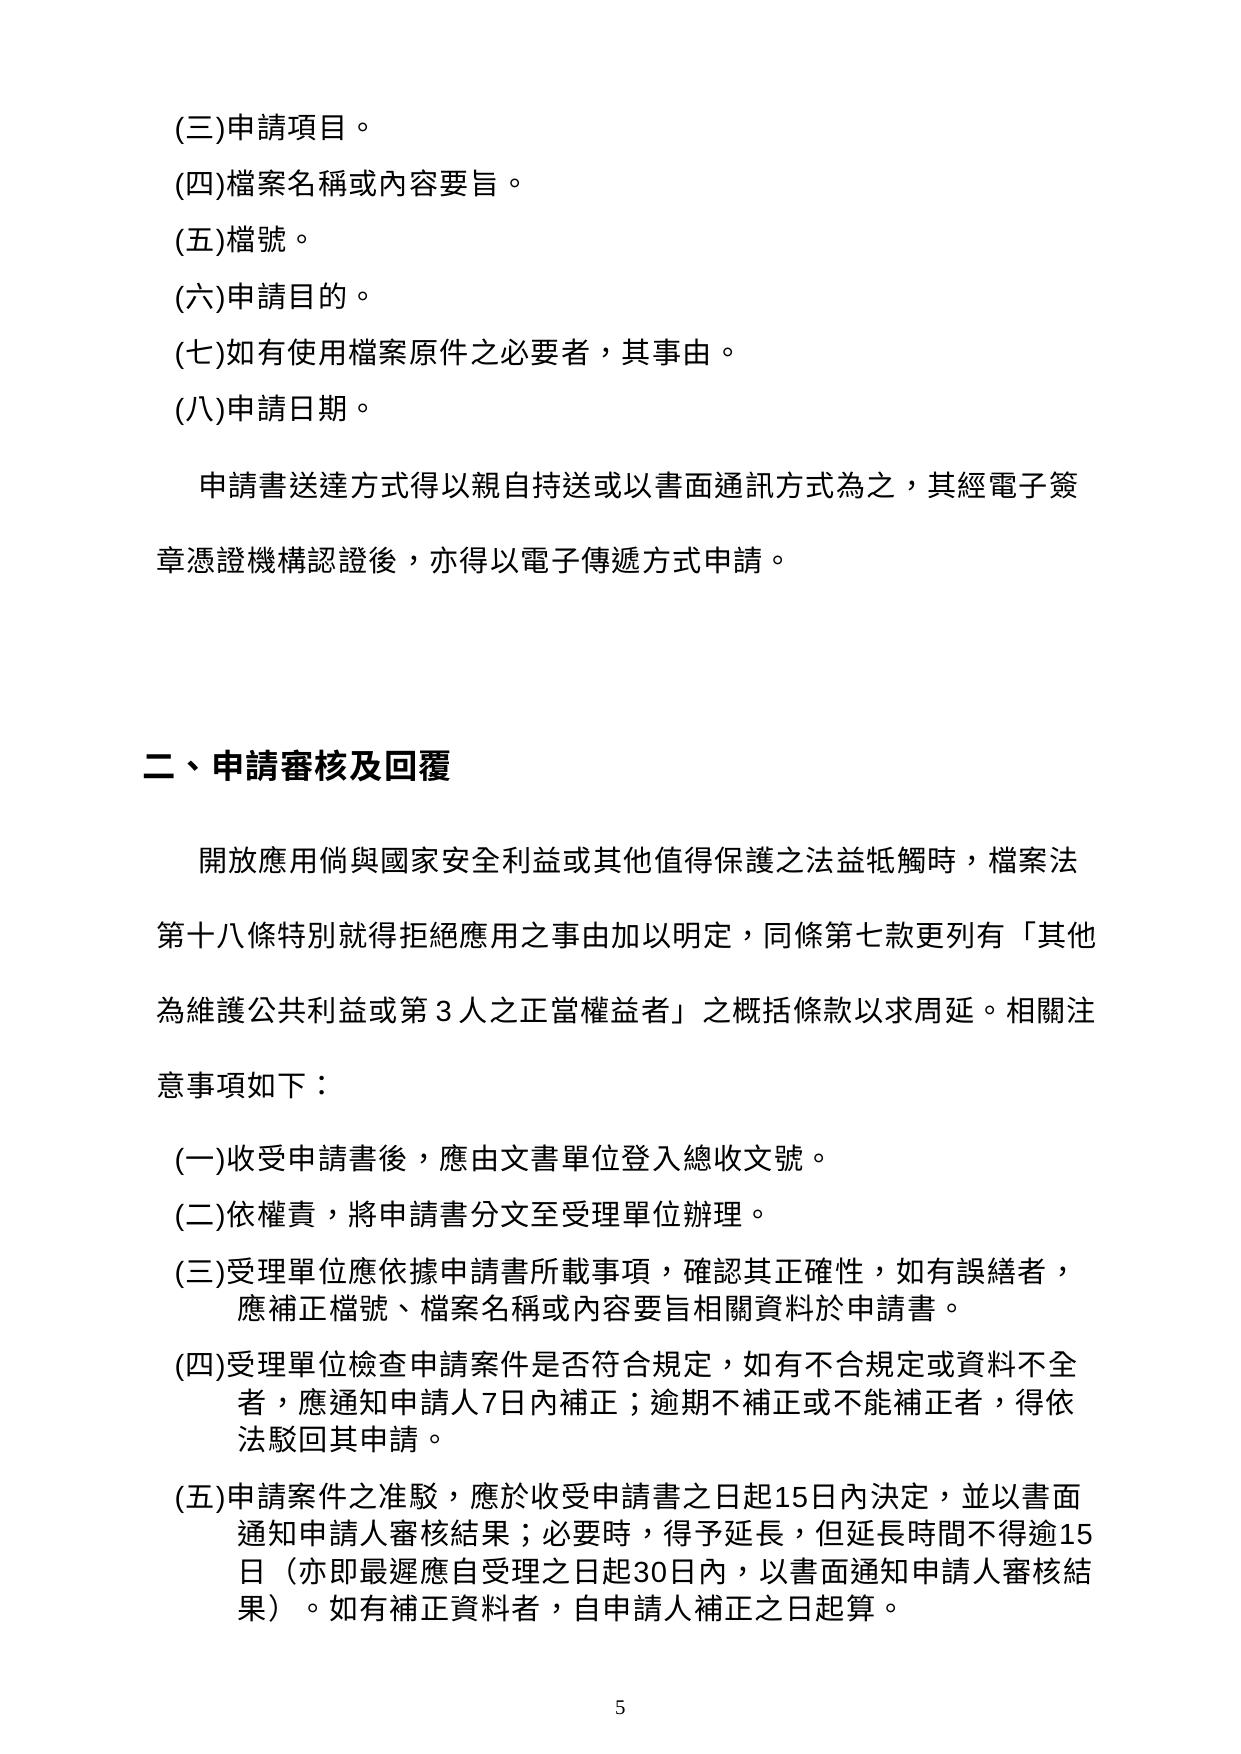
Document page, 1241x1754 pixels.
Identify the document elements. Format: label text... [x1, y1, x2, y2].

text (五)申請案件之准駁，應於收受申請書之日起15日內決定，並以書面通知申請人審核結果；必要時，得予延長，但延長時間不得逾15日（亦即最遲應自受理之日起30日內，以書面通知申請人審核結果）。如有補正資料者，自申請人補正之日起算。 [174, 1477, 1098, 1627]
text (五)檔號。 [174, 221, 1098, 258]
text 開放應用倘與國家安全利益或其他值得保護之法益牴觸時，檔案法第十八條特別就得拒絕應用之事由加以明定，同條第七款更列有「其他為維護公共利益或第3人之正當權益者」之概括條款以求周延。相關注意事項如下： [156, 821, 1098, 1121]
text (四)檔案名稱或內容要旨。 [174, 164, 1098, 202]
text (四)受理單位檢查申請案件是否符合規定，如有不合規定或資料不全者，應通知申請人7日內補正；逾期不補正或不能補正者，得依法駁回其申請。 [174, 1346, 1098, 1458]
text 申請書送達方式得以親自持送或以書面通訊方式為之，其經電子簽章憑證機構認證後，亦得以電子傳遞方式申請。 [156, 446, 1098, 596]
text (七)如有使用檔案原件之必要者，其事由。 [174, 333, 1098, 371]
text (六)申請目的。 [174, 277, 1098, 314]
text (一)收受申請書後，應由文書單位登入總收文號。 [174, 1139, 1098, 1177]
subtitle 二、申請審核及回覆 [142, 727, 1098, 802]
text (三)申請項目。 [174, 108, 1098, 146]
text (二)依權責，將申請書分文至受理單位辦理。 [174, 1196, 1098, 1233]
text (八)申請日期。 [174, 389, 1098, 427]
text (三)受理單位應依據申請書所載事項，確認其正確性，如有誤繕者，應補正檔號、檔案名稱或內容要旨相關資料於申請書。 [174, 1252, 1098, 1327]
